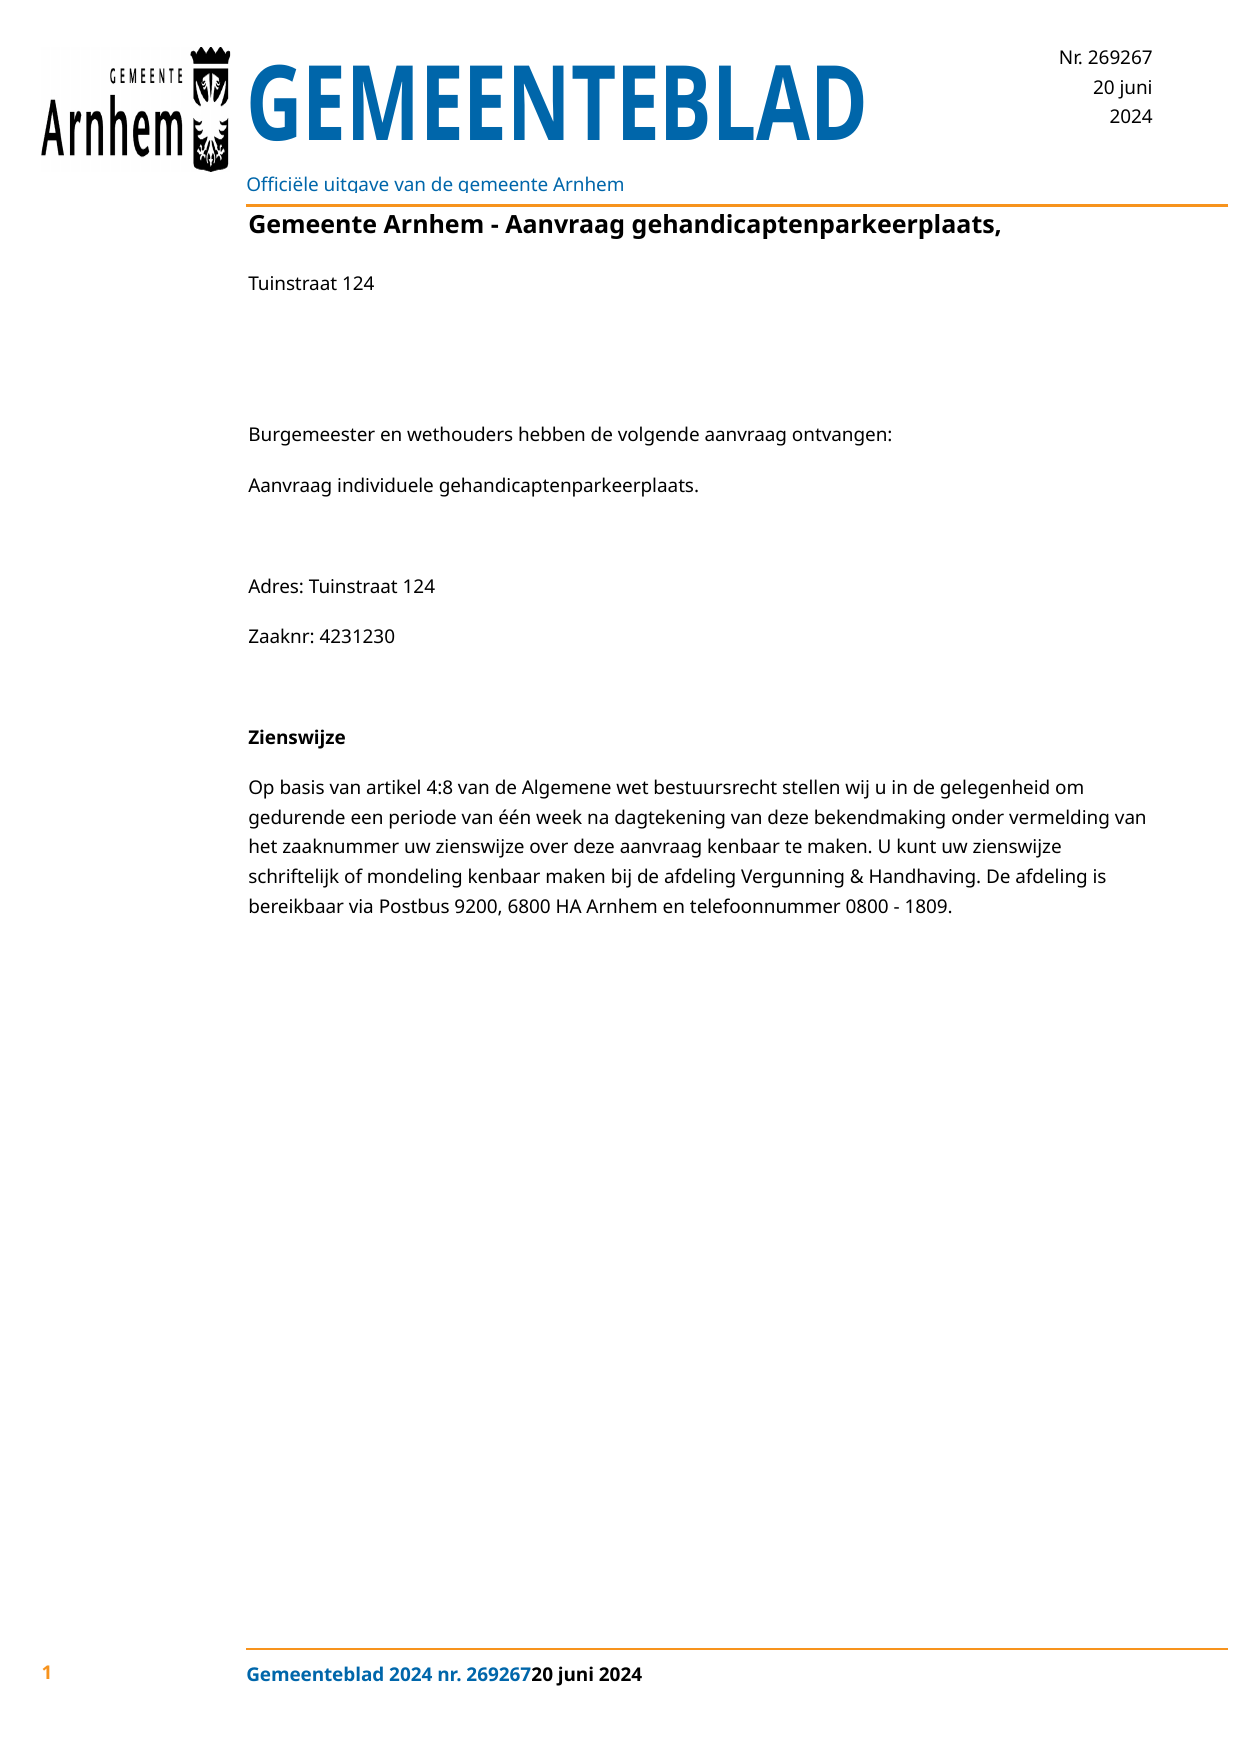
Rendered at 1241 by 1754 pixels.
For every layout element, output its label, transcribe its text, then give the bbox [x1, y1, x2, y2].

text Aanvraag individuele gehandicaptenparkeerplaats. [248, 472, 1152, 498]
text Burgemeester en wethouders hebben de volgende aanvraag ontvangen: [248, 422, 1152, 447]
text Zienswijze [248, 724, 1152, 750]
text Zaaknr: 4231230 [248, 623, 1152, 649]
text Adres: Tuinstraat 124 [248, 573, 1152, 598]
picture [41, 47, 231, 172]
text Op basis van artikel 4:8 van de Algemene wet bestuursrecht stellen wij u in de gelegenheid om gedurende een periode van één week na dagtekening van deze bekendmaking onder vermelding van het zaaknummer uw zienswijze over deze aanvraag kenbaar te maken. U kunt uw zienswijze schriftelijk of mondeling kenbaar maken bij de afdeling Vergunning & Handhaving. De afdeling is bereikbaar via Postbus 9200, 6800 HA Arnhem en telefoonnummer 0800 - 1809. [248, 774, 1152, 918]
text Gemeente Arnhem - Aanvraag gehandicaptenparkeerplaats, [248, 207, 1152, 241]
text Tuinstraat 124 [248, 270, 1152, 296]
